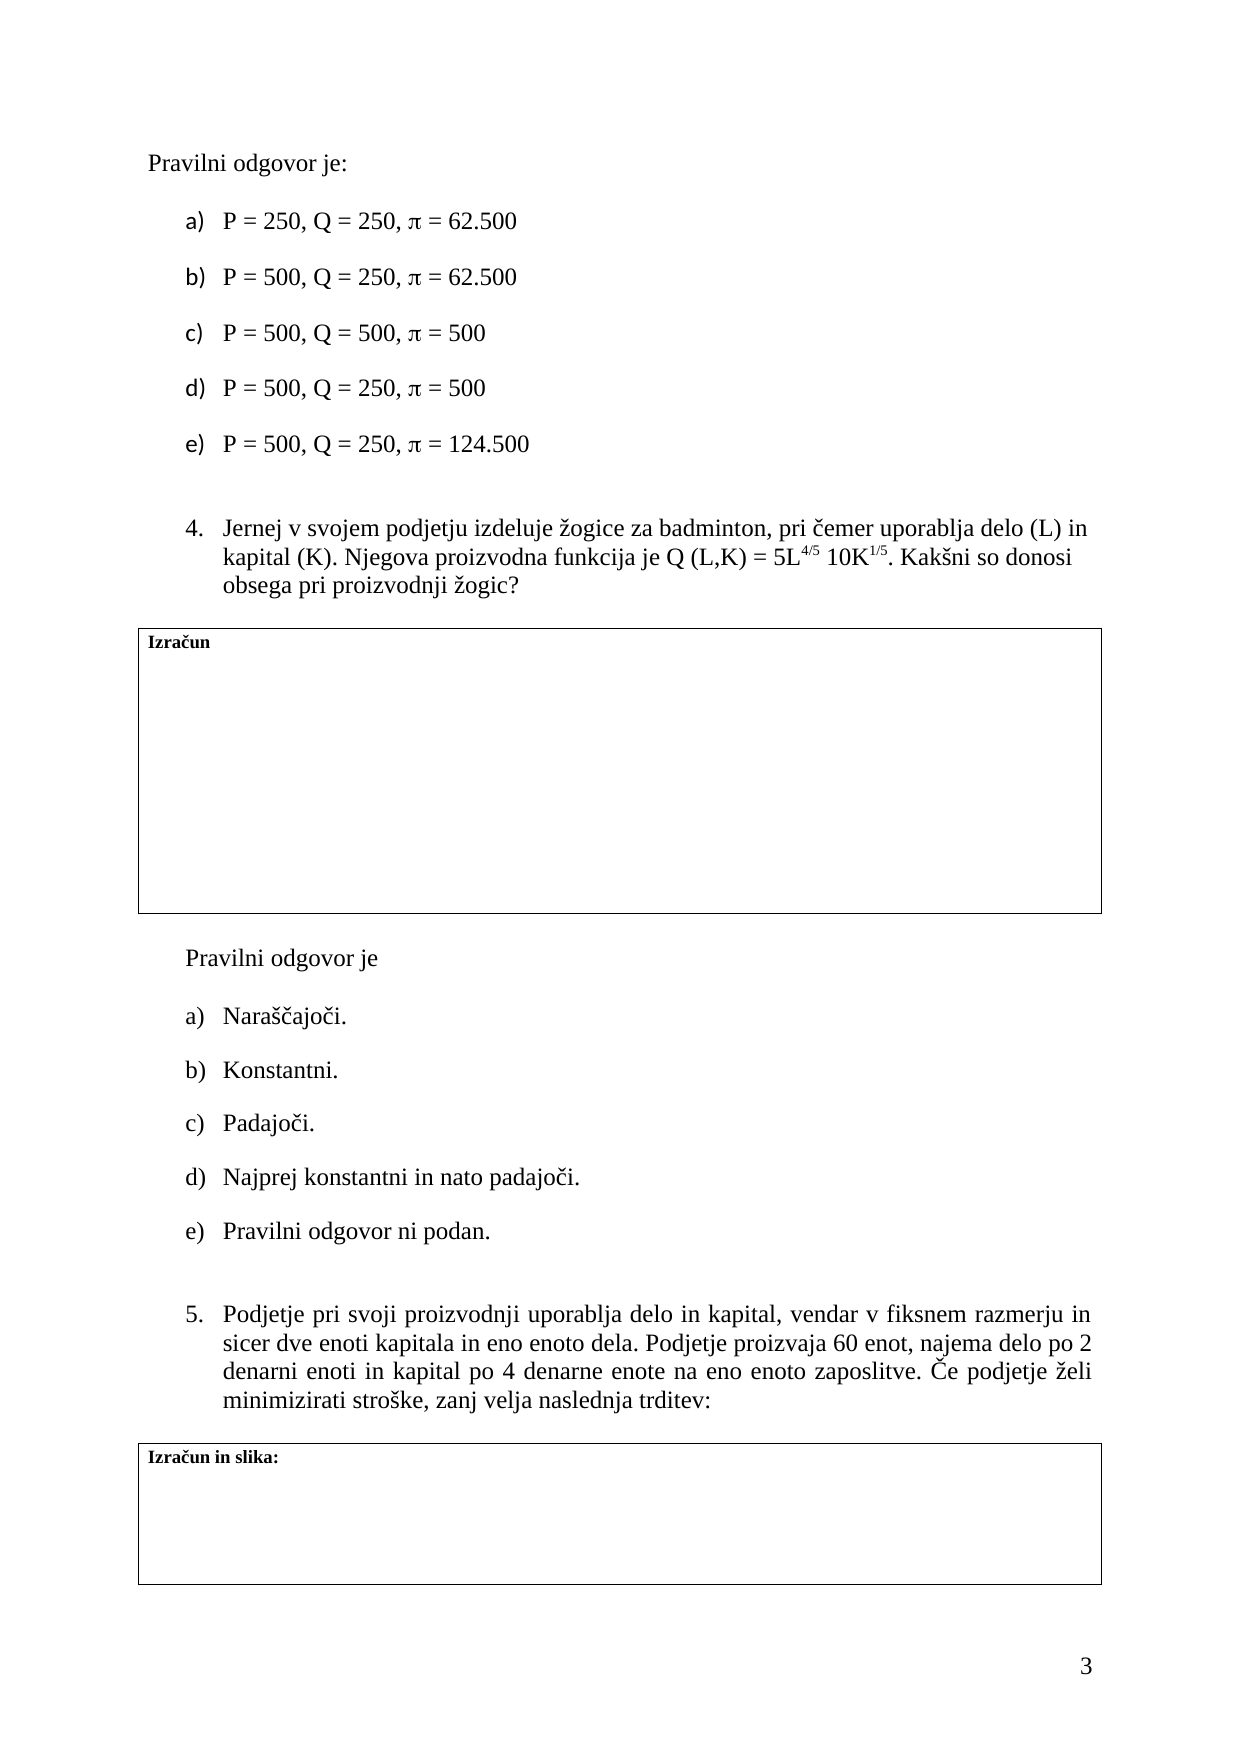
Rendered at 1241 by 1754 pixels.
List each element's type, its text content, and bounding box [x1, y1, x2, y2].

list Najprej konstantni in nato padajoči. [185, 1162, 1093, 1191]
list Konstantni. [185, 1055, 1093, 1083]
list P = 500, Q = 250,  = 62.500 [185, 261, 1093, 291]
text Pravilni odgovor je [148, 943, 1093, 972]
list P = 250, Q = 250,  = 62.500 [185, 205, 1093, 236]
text Pravilni odgovor je: [148, 148, 1093, 176]
list Pravilni odgovor ni podan. [185, 1216, 1093, 1245]
text Izračun [139, 629, 1101, 653]
list P = 500, Q = 250,  = 500 [185, 373, 1093, 403]
list Naraščajoči. [185, 1001, 1093, 1029]
text Izračun in slika: [139, 1444, 1101, 1467]
list P = 500, Q = 250,  = 124.500 [185, 428, 1093, 459]
list P = 500, Q = 500,  = 500 [185, 317, 1093, 347]
list Podjetje pri svoji proizvodnji uporablja delo in kapital, vendar v fiksnem razmerju in sicer dve enoti kapitala in eno enoto dela. Podjetje proizvaja 60 enot, najema delo po 2 denarni enoti in kapital po 4 denarne enote na eno enoto zaposlitve. Če podjetje želi minimizirati stroške, zanj velja naslednja trditev: [185, 1299, 1093, 1414]
list Padajoči. [185, 1108, 1093, 1137]
list Jernej v svojem podjetju izdeluje žogice za badminton, pri čemer uporablja delo (L) in kapital (K). Njegova proizvodna funkcija je Q (L,K) = 5L4/5 10K1/5. Kakšni so donosi obsega pri proizvodnji žogic? [185, 513, 1093, 599]
